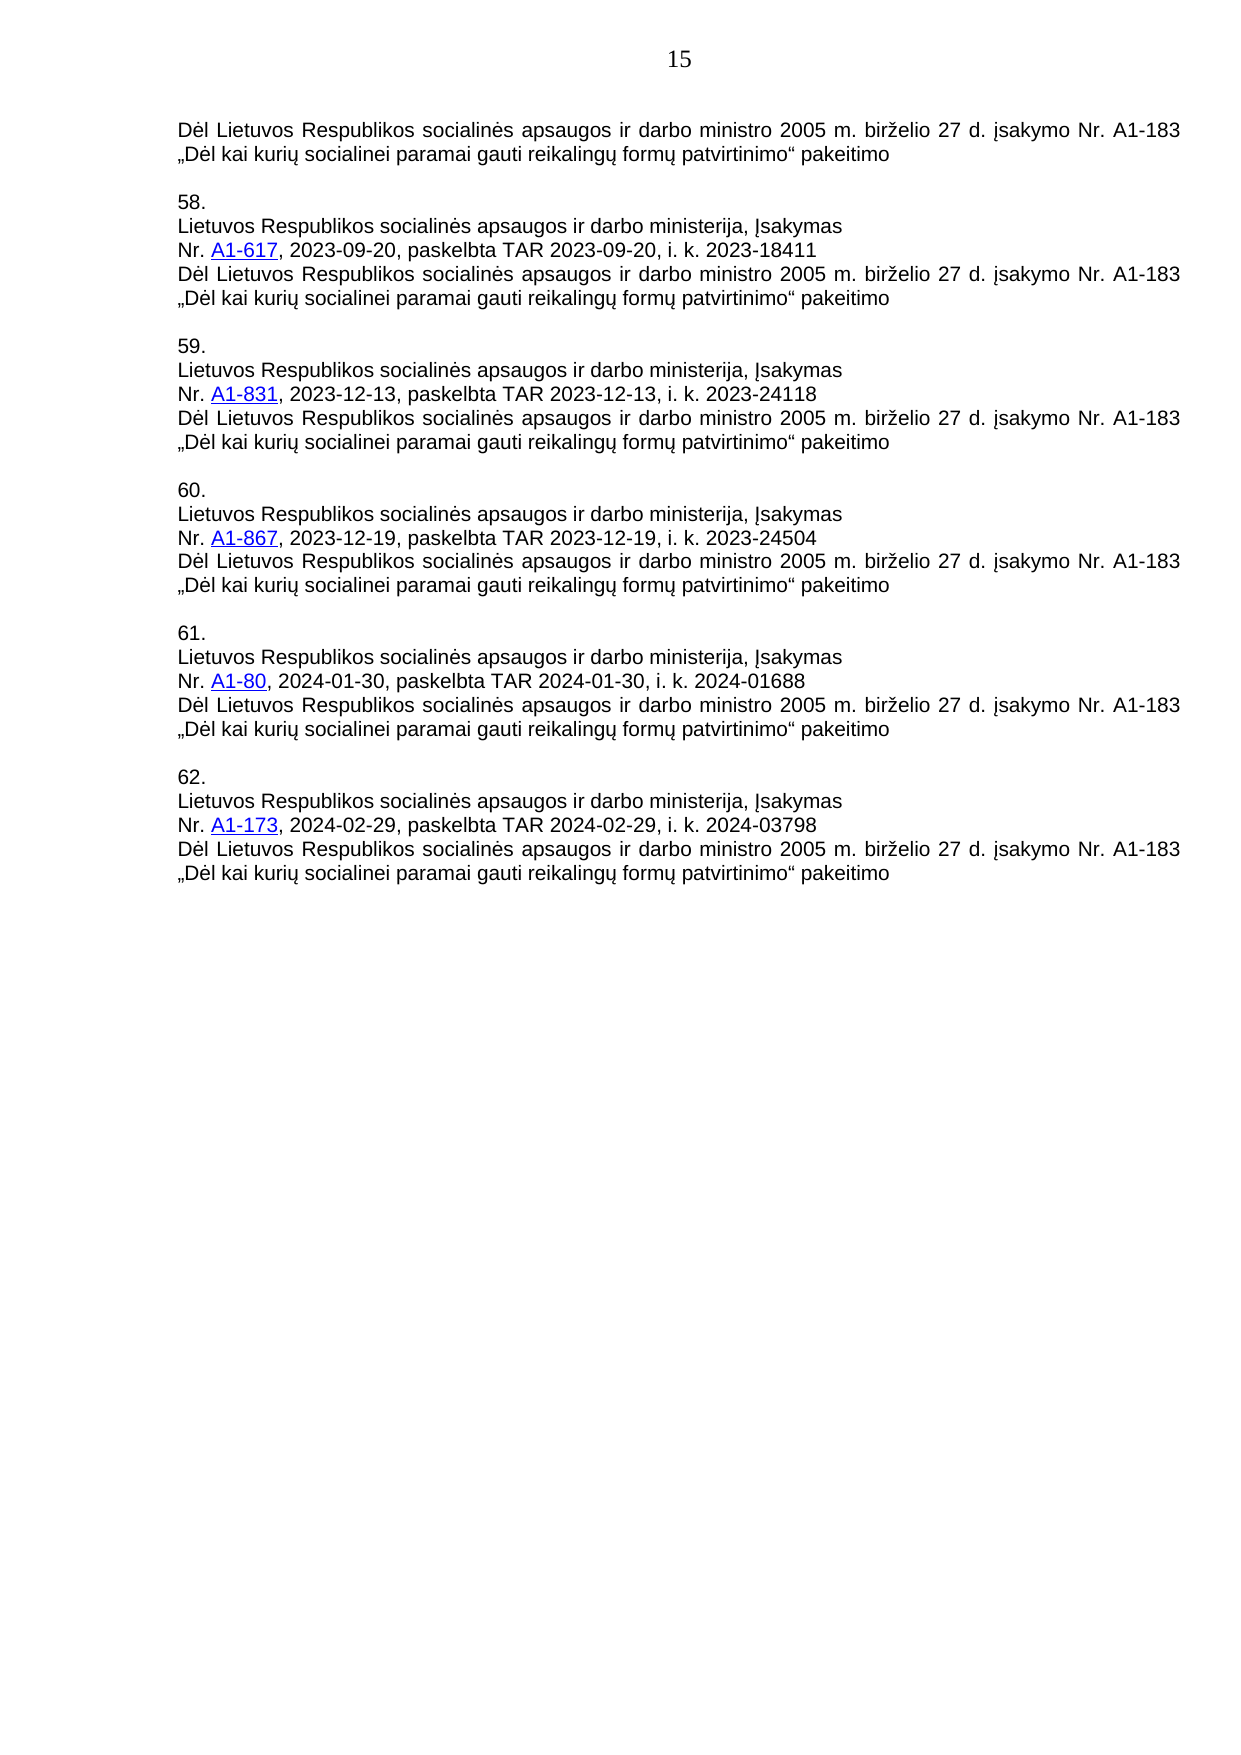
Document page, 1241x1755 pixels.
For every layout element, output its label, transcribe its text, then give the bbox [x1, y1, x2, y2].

text Lietuvos Respublikos socialinės apsaugos ir darbo ministerija, Įsakymas [177, 789, 1181, 813]
text Nr. A1-617, 2023-09-20, paskelbta TAR 2023-09-20, i. k. 2023-18411 [177, 238, 1181, 262]
text Nr. A1-173, 2024-02-29, paskelbta TAR 2024-02-29, i. k. 2024-03798 [177, 813, 1181, 837]
text Lietuvos Respublikos socialinės apsaugos ir darbo ministerija, Įsakymas [177, 358, 1181, 382]
text 58. [177, 190, 1181, 214]
text Nr. A1-831, 2023-12-13, paskelbta TAR 2023-12-13, i. k. 2023-24118 [177, 382, 1181, 406]
text Lietuvos Respublikos socialinės apsaugos ir darbo ministerija, Įsakymas [177, 501, 1181, 525]
text Lietuvos Respublikos socialinės apsaugos ir darbo ministerija, Įsakymas [177, 214, 1181, 238]
text Lietuvos Respublikos socialinės apsaugos ir darbo ministerija, Įsakymas [177, 645, 1181, 669]
text Nr. A1-867, 2023-12-19, paskelbta TAR 2023-12-19, i. k. 2023-24504 [177, 525, 1181, 549]
text Dėl Lietuvos Respublikos socialinės apsaugos ir darbo ministro 2005 m. birželio 27 d. įsakymo Nr. A1-183 „Dėl kai kurių socialinei paramai gauti reikalingų formų patvirtinimo“ pakeitimo [177, 693, 1181, 741]
text 61. [177, 621, 1181, 645]
text 60. [177, 477, 1181, 501]
text Dėl Lietuvos Respublikos socialinės apsaugos ir darbo ministro 2005 m. birželio 27 d. įsakymo Nr. A1-183 „Dėl kai kurių socialinei paramai gauti reikalingų formų patvirtinimo“ pakeitimo [177, 118, 1181, 166]
text Dėl Lietuvos Respublikos socialinės apsaugos ir darbo ministro 2005 m. birželio 27 d. įsakymo Nr. A1-183 „Dėl kai kurių socialinei paramai gauti reikalingų formų patvirtinimo“ pakeitimo [177, 262, 1181, 310]
text 59. [177, 334, 1181, 358]
text Dėl Lietuvos Respublikos socialinės apsaugos ir darbo ministro 2005 m. birželio 27 d. įsakymo Nr. A1-183 „Dėl kai kurių socialinei paramai gauti reikalingų formų patvirtinimo“ pakeitimo [177, 406, 1181, 453]
text Dėl Lietuvos Respublikos socialinės apsaugos ir darbo ministro 2005 m. birželio 27 d. įsakymo Nr. A1-183 „Dėl kai kurių socialinei paramai gauti reikalingų formų patvirtinimo“ pakeitimo [177, 549, 1181, 597]
text Nr. A1-80, 2024-01-30, paskelbta TAR 2024-01-30, i. k. 2024-01688 [177, 669, 1181, 693]
text 62. [177, 765, 1181, 789]
text Dėl Lietuvos Respublikos socialinės apsaugos ir darbo ministro 2005 m. birželio 27 d. įsakymo Nr. A1-183 „Dėl kai kurių socialinei paramai gauti reikalingų formų patvirtinimo“ pakeitimo [177, 837, 1181, 885]
